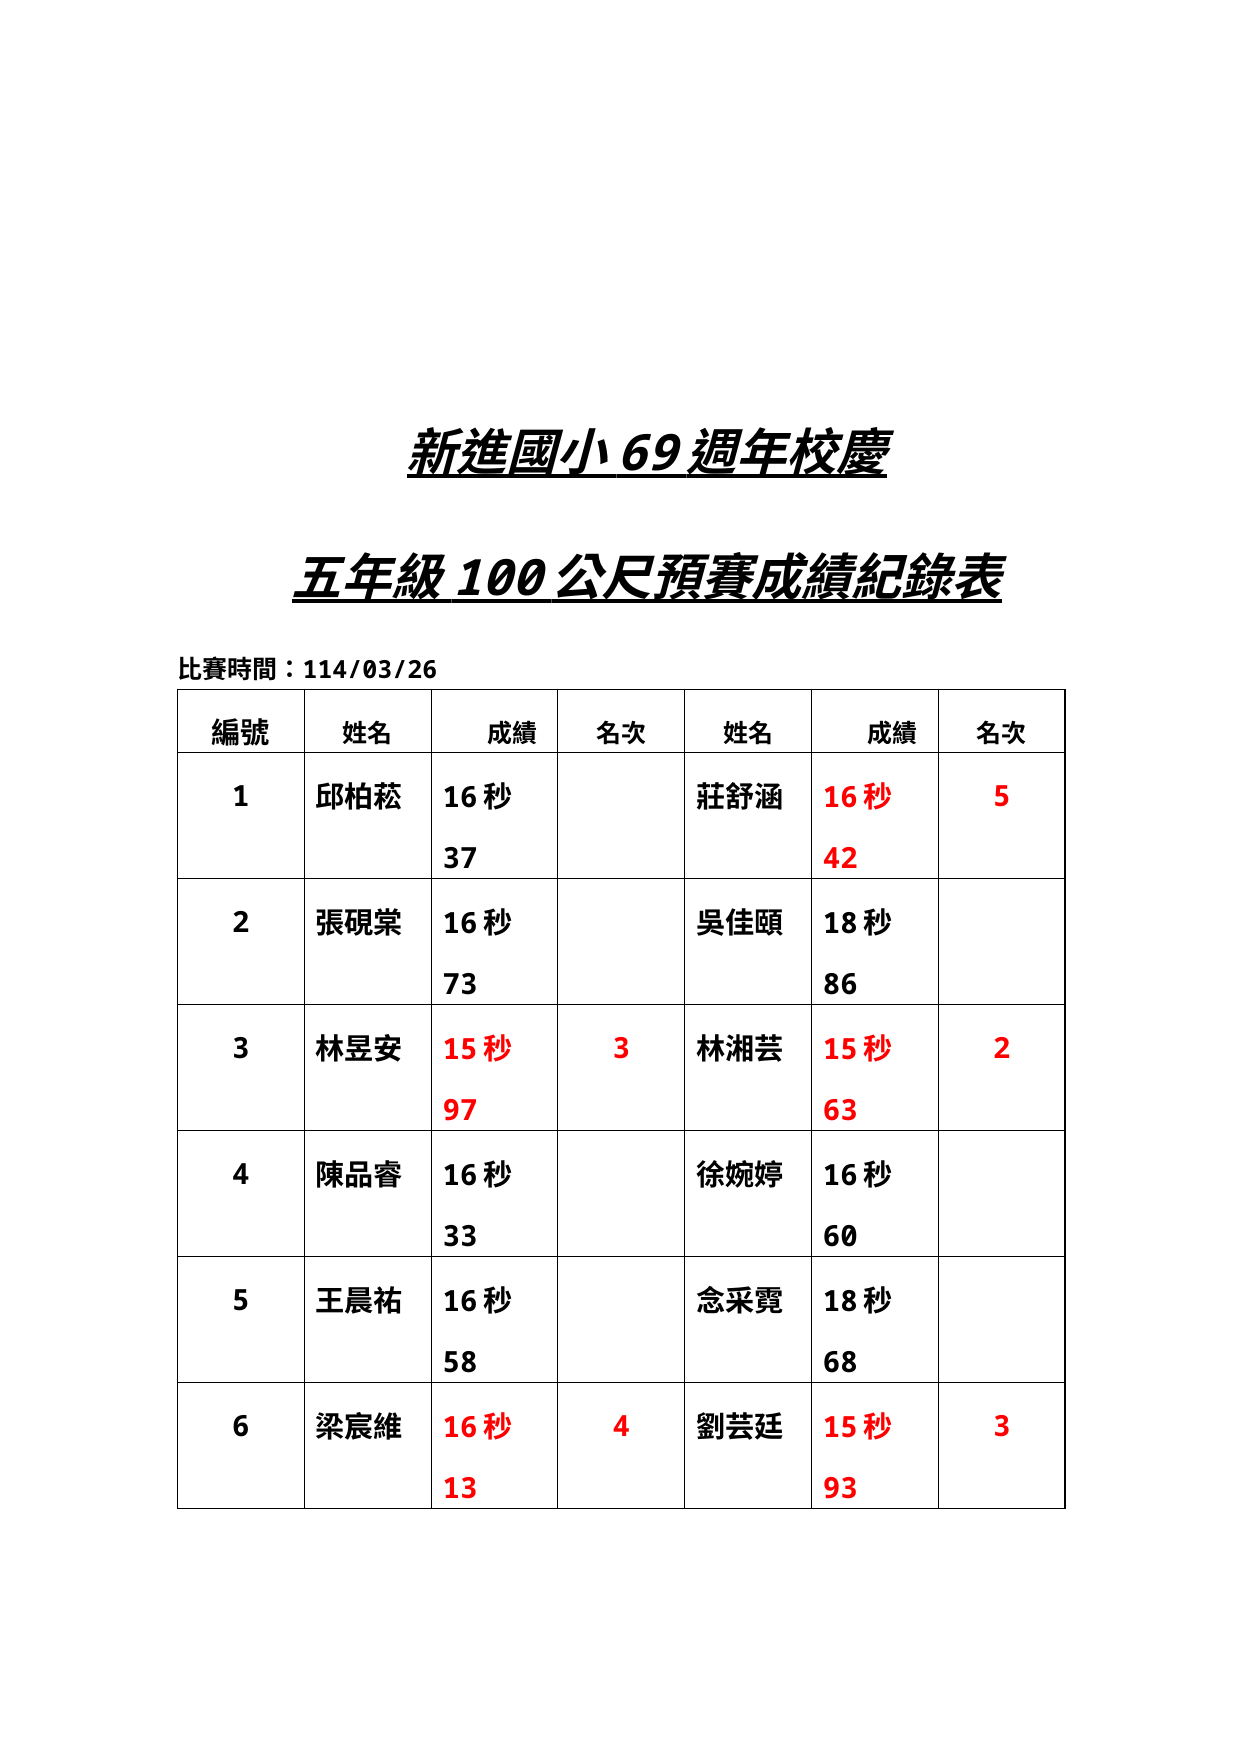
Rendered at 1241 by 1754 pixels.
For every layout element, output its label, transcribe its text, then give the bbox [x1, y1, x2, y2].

table_cell 梁宸維 [305, 1383, 431, 1508]
table_cell 2 [178, 879, 304, 1004]
table_cell 徐婉婷 [685, 1131, 811, 1256]
table_cell 5 [178, 1257, 304, 1382]
table_cell 林昱安 [305, 1005, 431, 1130]
table_header 姓名 [305, 690, 431, 752]
table_header 成績 [812, 690, 938, 752]
text 五年級100公尺預賽成績紀錄表 [177, 501, 1122, 626]
table_cell 16秒42 [812, 753, 938, 878]
table_cell 15秒63 [812, 1005, 938, 1130]
table_cell 18秒68 [812, 1257, 938, 1382]
table_cell 16秒33 [432, 1131, 557, 1256]
table_cell [939, 1131, 1064, 1256]
table_cell 吳佳頤 [685, 879, 811, 1004]
table_cell 16秒37 [432, 753, 557, 878]
table_cell [558, 1257, 684, 1382]
text 新進國小69週年校慶 [177, 376, 1122, 501]
table_cell 16秒60 [812, 1131, 938, 1256]
table_header 編號 [178, 690, 304, 752]
table_cell 張硯棠 [305, 879, 431, 1004]
table_cell 2 [939, 1005, 1064, 1130]
table_cell 1 [178, 753, 304, 878]
table_cell 邱柏菘 [305, 753, 431, 878]
table_cell 6 [178, 1383, 304, 1508]
table_cell 15秒97 [432, 1005, 557, 1130]
table_cell 3 [939, 1383, 1064, 1508]
table_cell 16秒73 [432, 879, 557, 1004]
table_cell 18秒86 [812, 879, 938, 1004]
table_cell [558, 879, 684, 1004]
table_cell 16秒58 [432, 1257, 557, 1382]
table_cell 王晨祐 [305, 1257, 431, 1382]
table_cell 5 [939, 753, 1064, 878]
table_header 名次 [558, 690, 684, 752]
table_cell [558, 753, 684, 878]
table_cell [558, 1131, 684, 1256]
table_cell [939, 1257, 1064, 1382]
table_cell 劉芸廷 [685, 1383, 811, 1508]
table_header 姓名 [685, 690, 811, 752]
table_cell [939, 879, 1064, 1004]
table_cell 4 [178, 1131, 304, 1256]
table_cell 念采霓 [685, 1257, 811, 1382]
table_header 名次 [939, 690, 1064, 752]
table_cell 4 [558, 1383, 684, 1508]
table_cell 15秒93 [812, 1383, 938, 1508]
text 比賽時間：114/03/26 [177, 626, 1122, 688]
table_cell 林湘芸 [685, 1005, 811, 1130]
table_cell 3 [178, 1005, 304, 1130]
table_cell 莊舒涵 [685, 753, 811, 878]
table_header 成績 [432, 690, 557, 752]
table_cell 3 [558, 1005, 684, 1130]
table_cell 16秒13 [432, 1383, 557, 1508]
table_cell 陳品睿 [305, 1131, 431, 1256]
